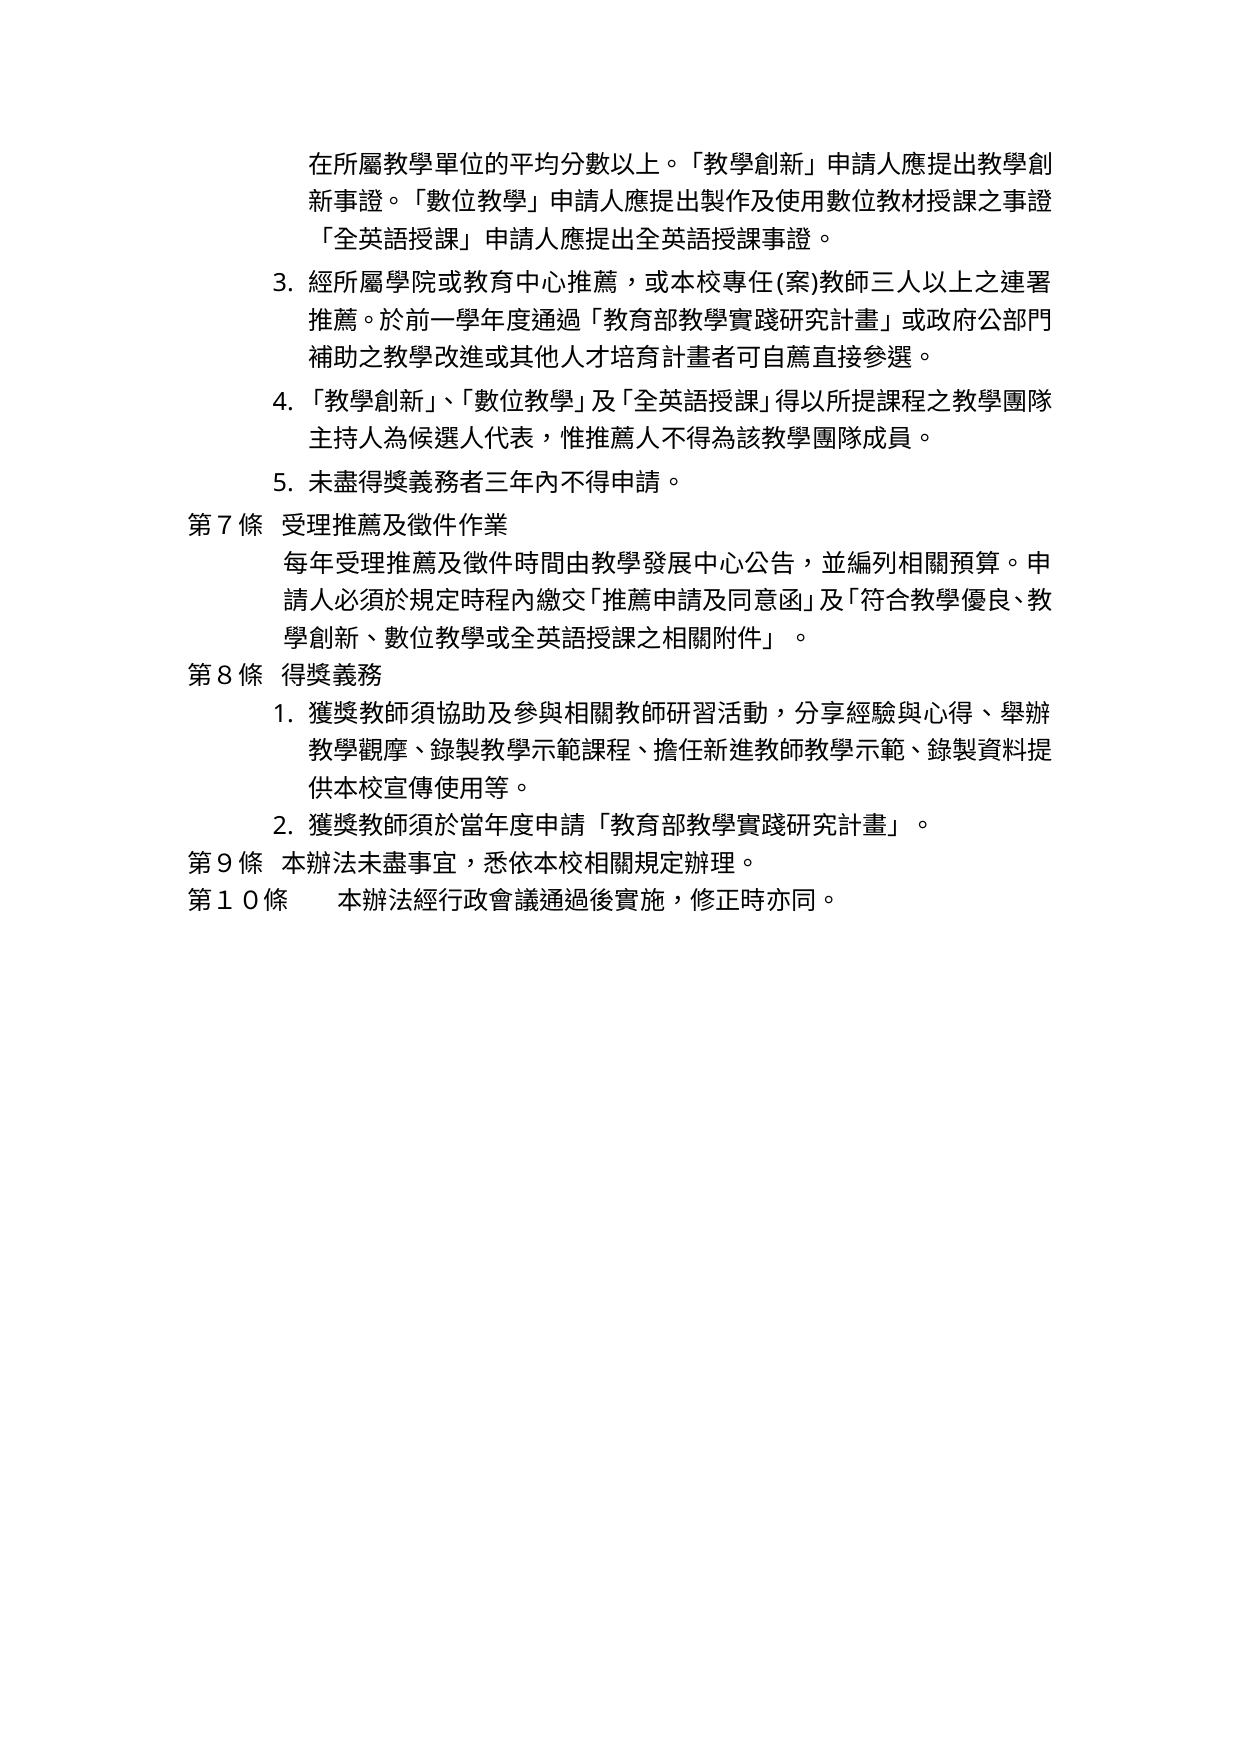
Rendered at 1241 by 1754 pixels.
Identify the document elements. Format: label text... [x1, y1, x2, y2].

list 每年受理推薦及徵件時間由教學發展中心公告，並編列相關預算。申請人必須於規定時程內繳交「推薦申請及同意函」及「符合教學優良、教學創新、數位教學或全英語授課之相關附件」。 [284, 542, 1053, 655]
list 得獎義務 [187, 655, 1053, 692]
list 「教學創新」、「數位教學」及「全英語授課」得以所提課程之教學團隊主持人為候選人代表，惟推薦人不得為該教學團隊成員。 [272, 381, 1053, 456]
list 未盡得獎義務者三年內不得申請。 [272, 462, 1053, 499]
list 經所屬學院或教育中心推薦，或本校專任(案)教師三人以上之連署推薦。於前一學年度通過「教育部教學實踐研究計畫」或政府公部門補助之教學改進或其他人才培育計畫者可自薦直接參選。 [272, 262, 1053, 375]
list 獲獎教師須協助及參與相關教師研習活動，分享經驗與心得、舉辦教學觀摩、錄製教學示範課程、擔任新進教師教學示範、錄製資料提供本校宣傳使用等。 [272, 692, 1053, 805]
list 受理推薦及徵件作業 [187, 505, 1053, 542]
list 本辦法經行政會議通過後實施，修正時亦同。 [187, 880, 1053, 917]
list 「教學優良」申請人前一學年度任教科目之學生教學評量平均成績應在所屬教學單位的平均分數以上。「教學創新」申請人應提出教學創新事證。「數位教學」申請人應提出製作及使用數位教材授課之事證。「全英語授課」申請人應提出全英語授課事證。 [272, 144, 1053, 256]
list 獲獎教師須於當年度申請「教育部教學實踐研究計畫」。 [272, 805, 1053, 842]
list 本辦法未盡事宜，悉依本校相關規定辦理。 [187, 842, 1053, 880]
